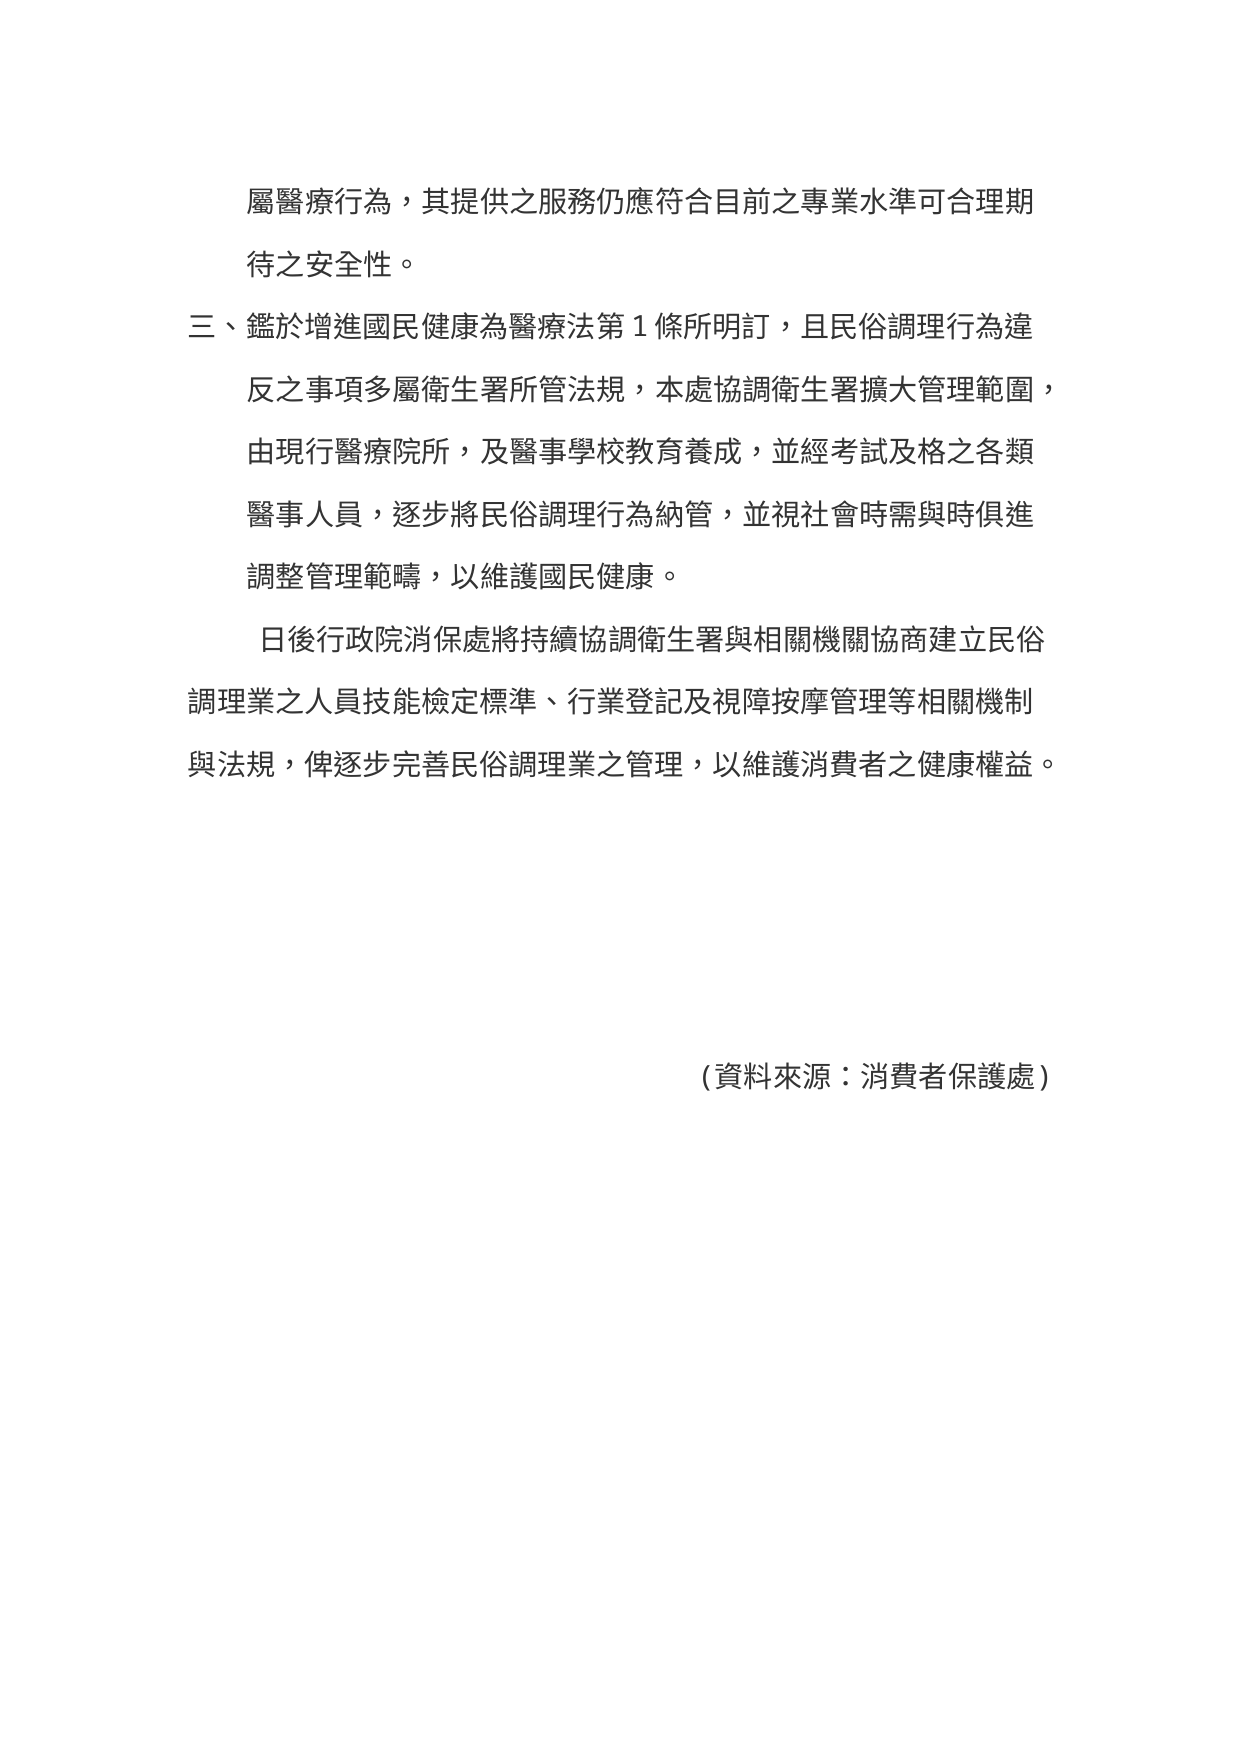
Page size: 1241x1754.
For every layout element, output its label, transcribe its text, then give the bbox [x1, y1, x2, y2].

text 屬醫療行為，其提供之服務仍應符合目前之專業水準可合理期待之安全性。 [187, 158, 1053, 283]
text 三、鑑於增進國民健康為醫療法第1條所明訂，且民俗調理行為違反之事項多屬衛生署所管法規，本處協調衛生署擴大管理範圍，由現行醫療院所，及醫事學校教育養成，並經考試及格之各類醫事人員，逐步將民俗調理行為納管，並視社會時需與時俱進調整管理範疇，以維護國民健康。 [187, 283, 1053, 596]
text 日後行政院消保處將持續協調衛生署與相關機關協商建立民俗調理業之人員技能檢定標準、行業登記及視障按摩管理等相關機制與法規，俾逐步完善民俗調理業之管理，以維護消費者之健康權益。 [188, 596, 1053, 783]
text (資料來源：消費者保護處) [187, 1033, 1053, 1096]
